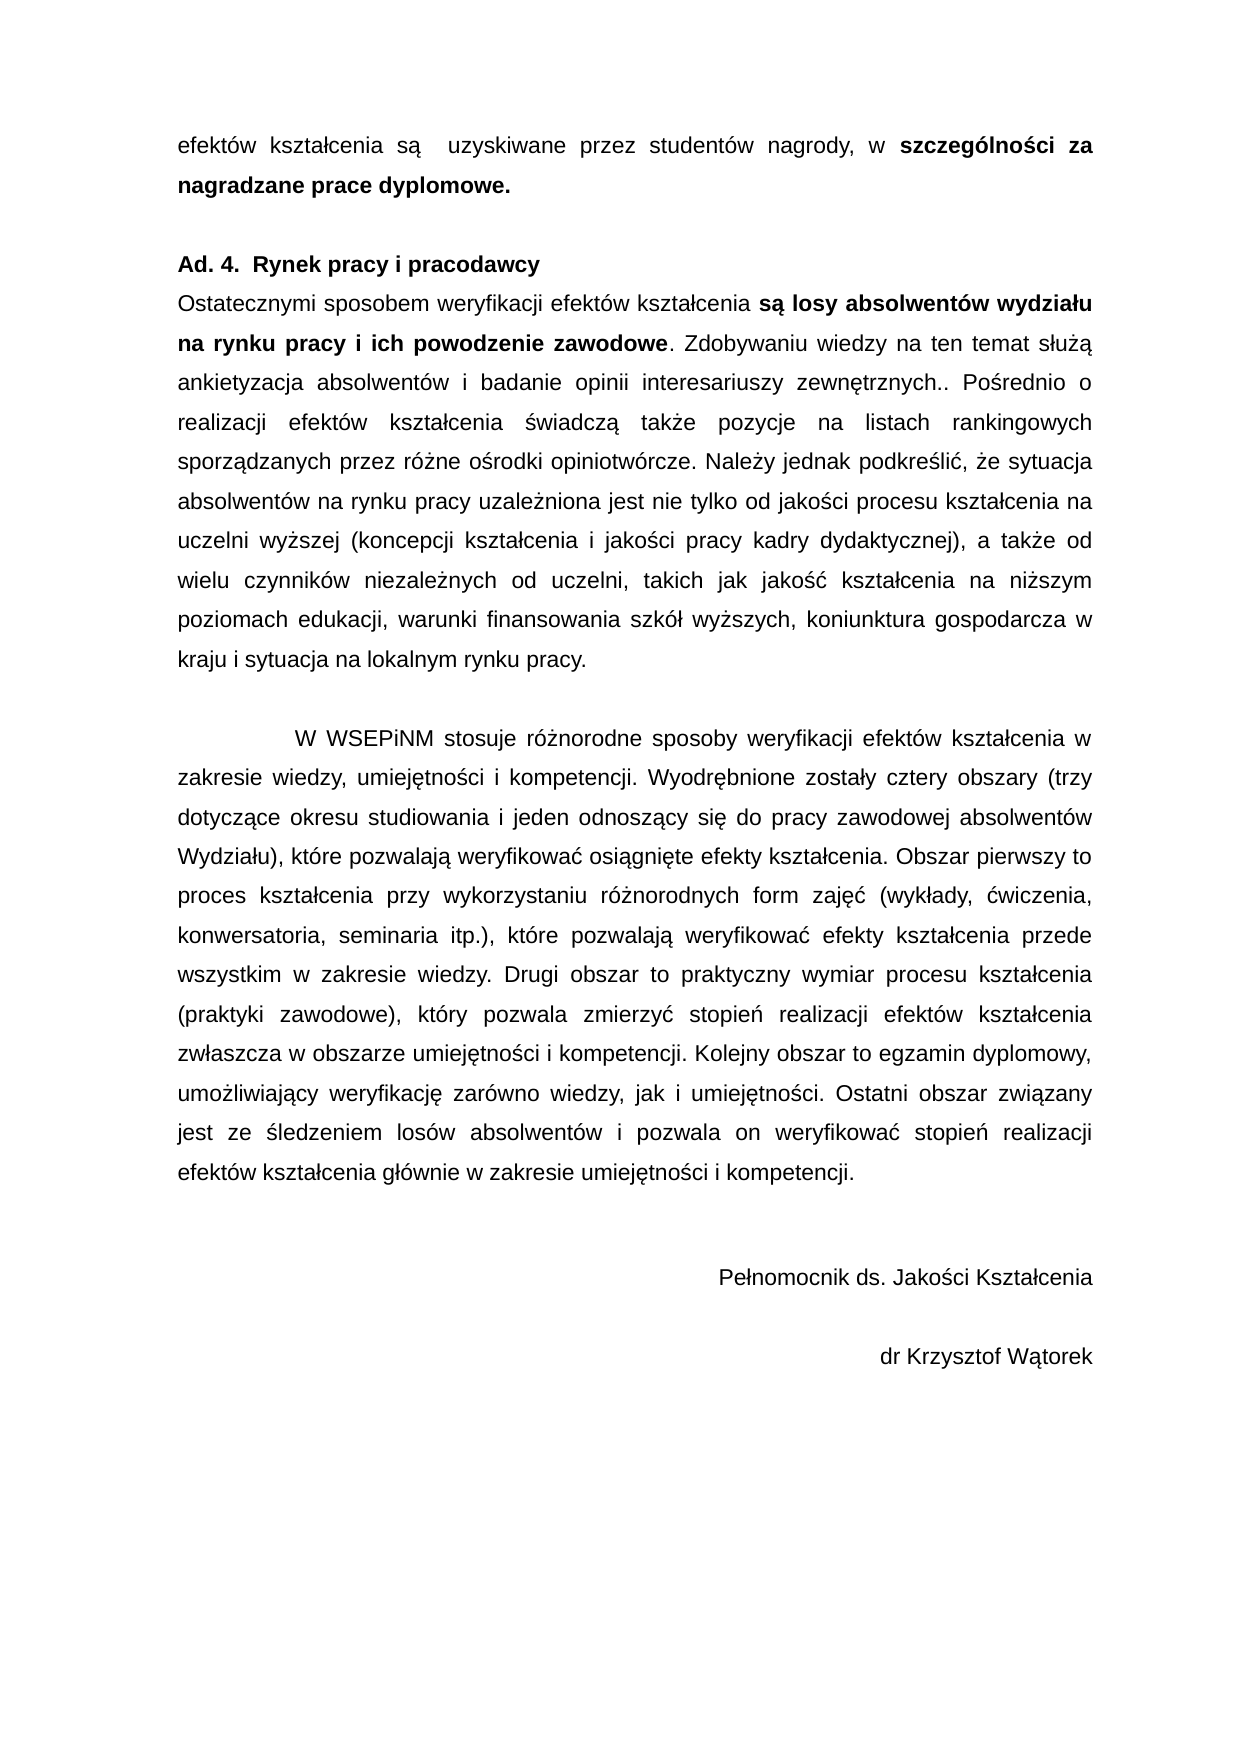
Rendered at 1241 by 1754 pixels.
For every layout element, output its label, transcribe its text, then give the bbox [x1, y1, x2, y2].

list efektów kształcenia są uzyskiwane przez studentów nagrody, w szczególności za nagradzane prace dyplomowe. [177, 132, 1093, 198]
text Pełnomocnik ds. Jakości Kształcenia [177, 1264, 1093, 1290]
list Ostatecznymi sposobem weryfikacji efektów kształcenia są losy absolwentów wydziału na rynku pracy i ich powodzenie zawodowe. Zdobywaniu wiedzy na ten temat służą ankietyzacja absolwentów i badanie opinii interesariuszy zewnętrznych.. Pośrednio o realizacji efektów kształcenia świadczą także pozycje na listach rankingowych sporządzanych przez różne ośrodki opiniotwórcze. Należy jednak podkreślić, że sytuacja absolwentów na rynku pracy uzależniona jest nie tylko od jakości procesu kształcenia na uczelni wyższej (koncepcji kształcenia i jakości pracy kadry dydaktycznej), a także od wielu czynników niezależnych od uczelni, takich jak jakość kształcenia na niższym poziomach edukacji, warunki finansowania szkół wyższych, koniunktura gospodarcza w kraju i sytuacja na lokalnym rynku pracy. [177, 290, 1093, 672]
text W WSEPiNM stosuje różnorodne sposoby weryfikacji efektów kształcenia w zakresie wiedzy, umiejętności i kompetencji. Wyodrębnione zostały cztery obszary (trzy dotyczące okresu studiowania i jeden odnoszący się do pracy zawodowej absolwentów Wydziału), które pozwalają weryfikować osiągnięte efekty kształcenia. Obszar pierwszy to proces kształcenia przy wykorzystaniu różnorodnych form zajęć (wykłady, ćwiczenia, konwersatoria, seminaria itp.), które pozwalają weryfikować efekty kształcenia przede wszystkim w zakresie wiedzy. Drugi obszar to praktyczny wymiar procesu kształcenia (praktyki zawodowe), który pozwala zmierzyć stopień realizacji efektów kształcenia zwłaszcza w obszarze umiejętności i kompetencji. Kolejny obszar to egzamin dyplomowy, umożliwiający weryfikację zarówno wiedzy, jak i umiejętności. Ostatni obszar związany jest ze śledzeniem losów absolwentów i pozwala on weryfikować stopień realizacji efektów kształcenia głównie w zakresie umiejętności i kompetencji. [177, 724, 1093, 1185]
text dr Krzysztof Wątorek [177, 1343, 1093, 1369]
list Ad. 4. Rynek pracy i pracodawcy [177, 251, 1093, 277]
